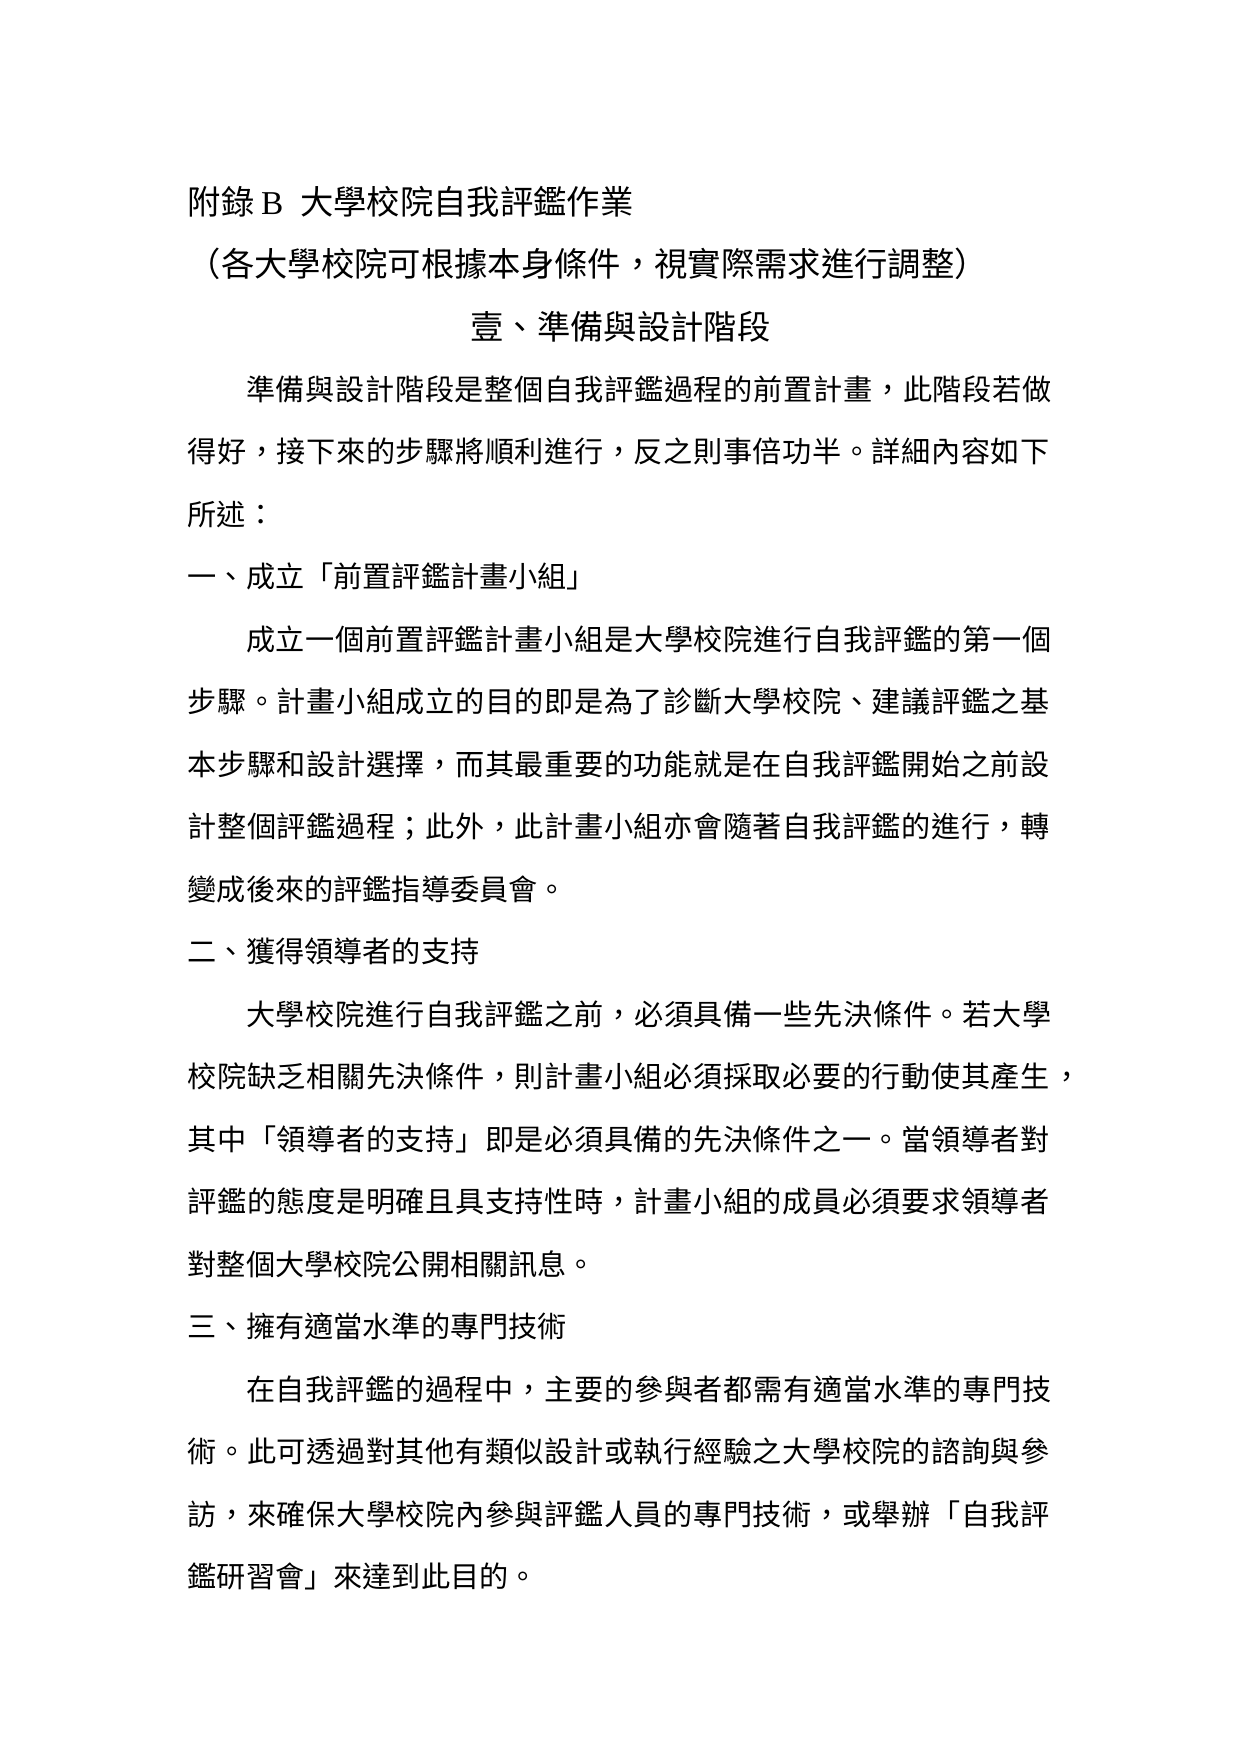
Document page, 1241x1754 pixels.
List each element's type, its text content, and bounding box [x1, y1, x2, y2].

text 三、擁有適當水準的專門技術 [187, 1283, 1053, 1346]
text 一、成立「前置評鑑計畫小組」 [187, 533, 1053, 596]
text （各大學校院可根據本身條件，視實際需求進行調整） [187, 221, 1053, 283]
text 準備與設計階段是整個自我評鑑過程的前置計畫，此階段若做得好，接下來的步驟將順利進行，反之則事倍功半。詳細內容如下所述： [187, 346, 1053, 533]
text 二、獲得領導者的支持 [187, 908, 1053, 971]
text 壹、準備與設計階段 [187, 283, 1053, 346]
text 大學校院進行自我評鑑之前，必須具備一些先決條件。若大學校院缺乏相關先決條件，則計畫小組必須採取必要的行動使其產生，其中「領導者的支持」即是必須具備的先決條件之一。當領導者對評鑑的態度是明確且具支持性時，計畫小組的成員必須要求領導者對整個大學校院公開相關訊息。 [187, 971, 1053, 1283]
text 成立一個前置評鑑計畫小組是大學校院進行自我評鑑的第一個步驟。計畫小組成立的目的即是為了診斷大學校院、建議評鑑之基本步驟和設計選擇，而其最重要的功能就是在自我評鑑開始之前設計整個評鑑過程；此外，此計畫小組亦會隨著自我評鑑的進行，轉變成後來的評鑑指導委員會。 [187, 596, 1053, 908]
text 附錄B 大學校院自我評鑑作業 [187, 158, 1053, 221]
text 在自我評鑑的過程中，主要的參與者都需有適當水準的專門技術。此可透過對其他有類似設計或執行經驗之大學校院的諮詢與參訪，來確保大學校院內參與評鑑人員的專門技術，或舉辦「自我評鑑研習會」來達到此目的。 [187, 1346, 1053, 1596]
